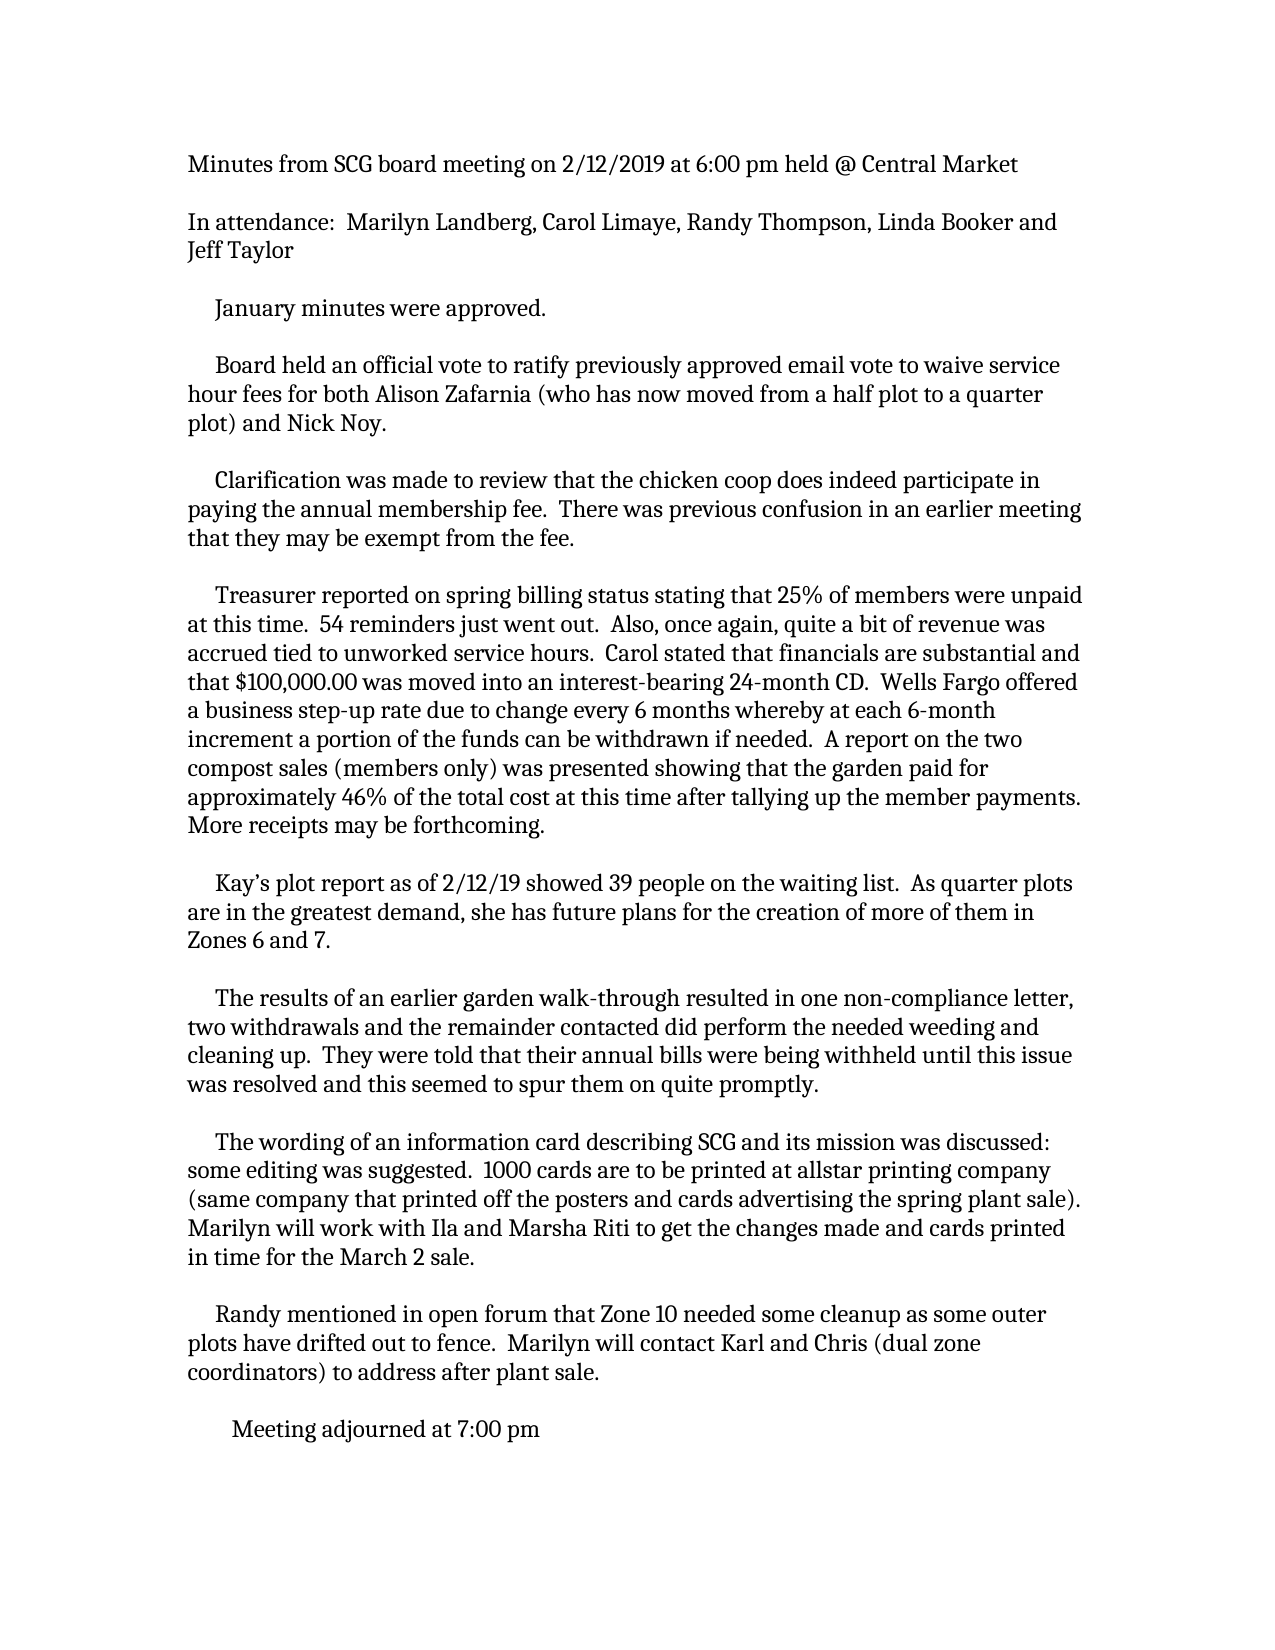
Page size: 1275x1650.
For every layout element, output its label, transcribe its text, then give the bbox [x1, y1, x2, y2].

text Minutes from SCG board meeting on 2/12/2019 at 6:00 pm held @ Central Market [187, 150, 1087, 179]
text Kay’s plot report as of 2/12/19 showed 39 people on the waiting list. As quarter plots are in the greatest demand, she has future plans for the creation of more of them in Zones 6 and 7. [187, 869, 1087, 955]
text The wording of an information card describing SCG and its mission was discussed: some editing was suggested. 1000 cards are to be printed at allstar printing company (same company that printed off the posters and cards advertising the spring plant sale). Marilyn will work with Ila and Marsha Riti to get the changes made and cards printed in time for the March 2 sale. [187, 1127, 1087, 1271]
text Randy mentioned in open forum that Zone 10 needed some cleanup as some outer plots have drifted out to fence. Marilyn will contact Karl and Chris (dual zone coordinators) to address after plant sale. [187, 1300, 1087, 1386]
text Board held an official vote to ratify previously approved email vote to waive service hour fees for both Alison Zafarnia (who has now moved from a half plot to a quarter plot) and Nick Noy. [187, 351, 1087, 437]
text Treasurer reported on spring billing status stating that 25% of members were unpaid at this time. 54 reminders just went out. Also, once again, quite a bit of revenue was accrued tied to unworked service hours. Carol stated that financials are substantial and that $100,000.00 was moved into an interest-bearing 24-month CD. Wells Fargo offered a business step-up rate due to change every 6 months whereby at each 6-month increment a portion of the funds can be withdrawn if needed. A report on the two compost sales (members only) was presented showing that the garden paid for approximately 46% of the total cost at this time after tallying up the member payments. More receipts may be forthcoming. [187, 581, 1087, 840]
text Clarification was made to review that the chicken coop does indeed participate in paying the annual membership fee. There was previous confusion in an earlier meeting that they may be exempt from the fee. [187, 466, 1087, 552]
text In attendance: Marilyn Landberg, Carol Limaye, Randy Thompson, Linda Booker and Jeff Taylor [187, 207, 1087, 265]
text Meeting adjourned at 7:00 pm [187, 1415, 1087, 1444]
text January minutes were approved. [187, 294, 1087, 322]
text The results of an earlier garden walk-through resulted in one non-compliance letter, two withdrawals and the remainder contacted did perform the needed weeding and cleaning up. They were told that their annual bills were being withheld until this issue was resolved and this seemed to spur them on quite promptly. [187, 984, 1087, 1099]
